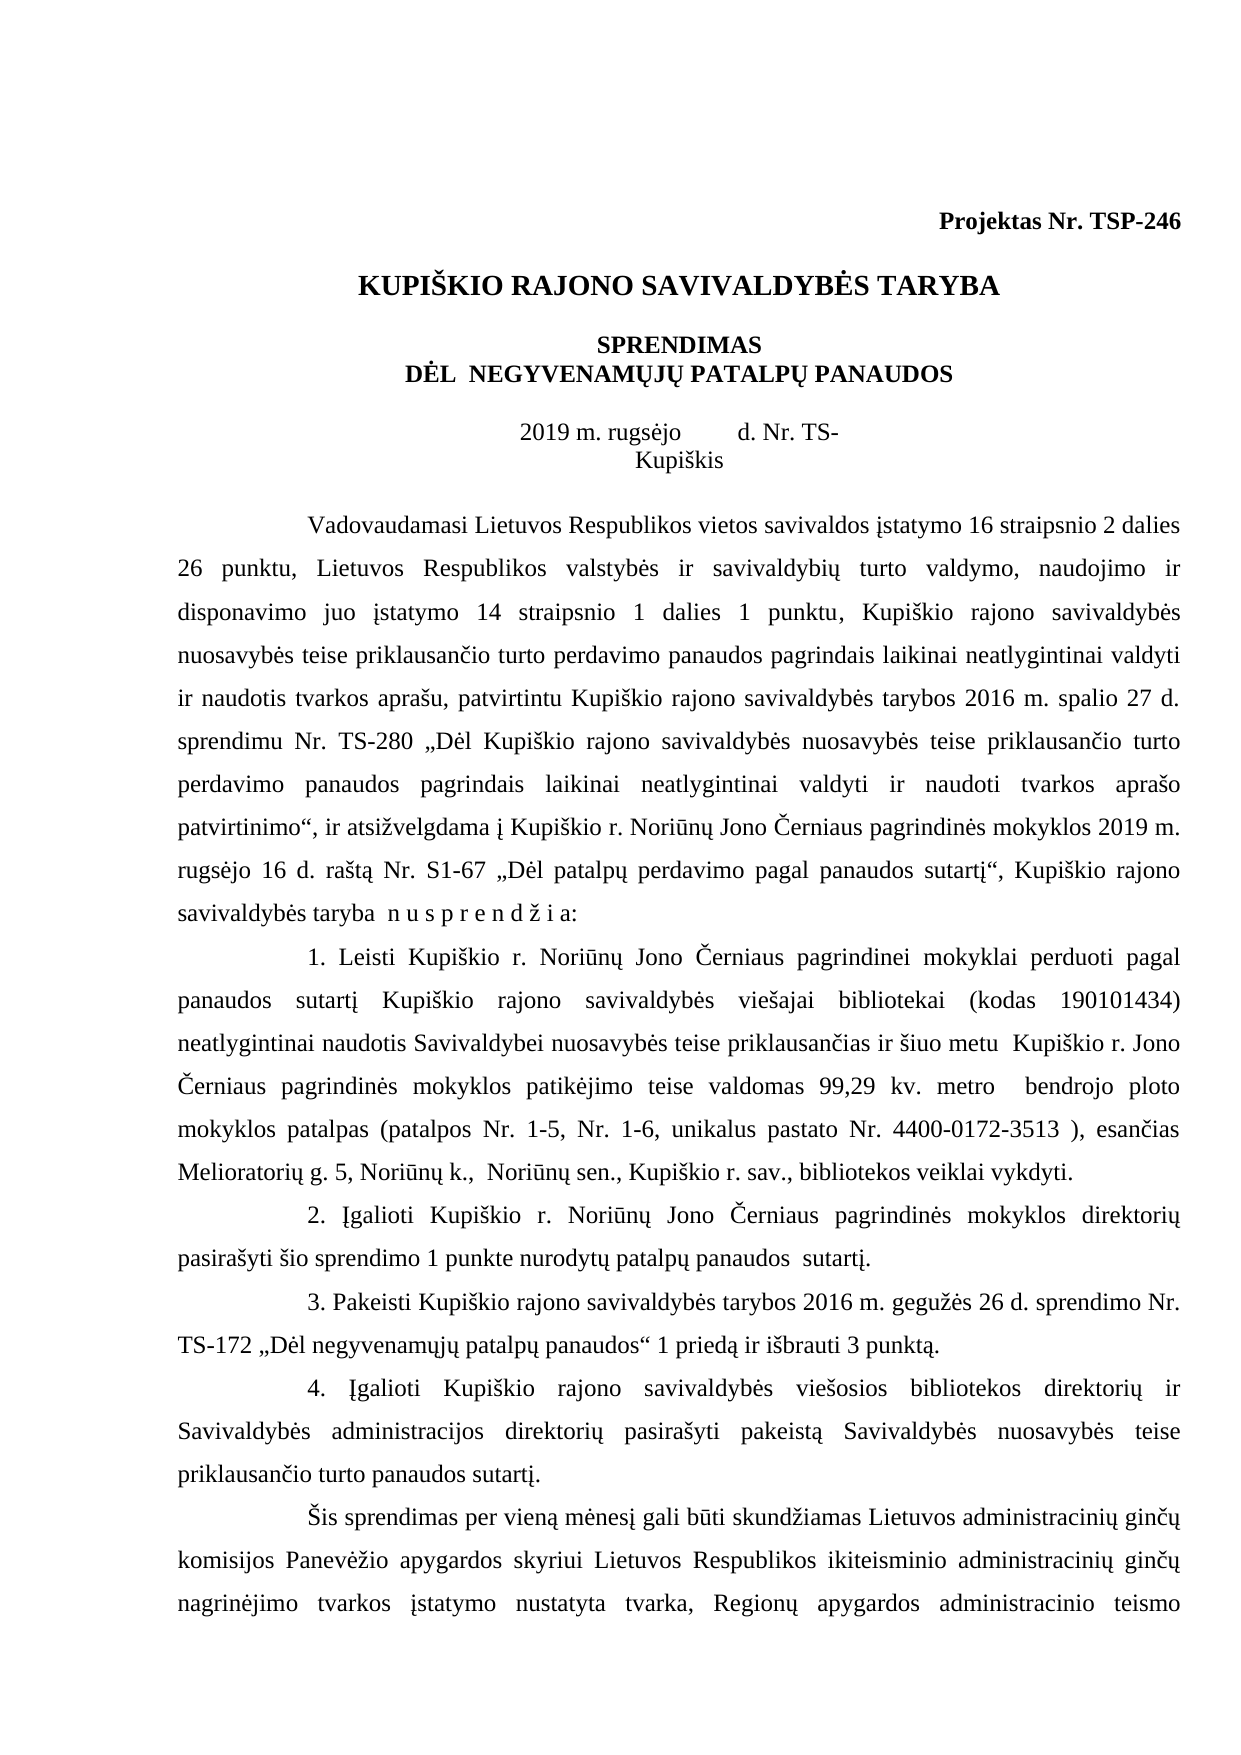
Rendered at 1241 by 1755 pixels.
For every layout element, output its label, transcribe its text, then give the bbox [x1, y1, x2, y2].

text Vadovaudamasi Lietuvos Respublikos vietos savivaldos įstatymo 16 straipsnio 2 dalies 26 punktu, Lietuvos Respublikos valstybės ir savivaldybių turto valdymo, naudojimo ir disponavimo juo įstatymo 14 straipsnio 1 dalies 1 punktu, Kupiškio rajono savivaldybės nuosavybės teise priklausančio turto perdavimo panaudos pagrindais laikinai neatlygintinai valdyti ir naudotis tvarkos aprašu, patvirtintu Kupiškio rajono savivaldybės tarybos 2016 m. spalio 27 d. sprendimu Nr. TS-280 „Dėl Kupiškio rajono savivaldybės nuosavybės teise priklausančio turto perdavimo panaudos pagrindais laikinai neatlygintinai valdyti ir naudoti tvarkos aprašo patvirtinimo“, ir atsižvelgdama į Kupiškio r. Noriūnų Jono Černiaus pagrindinės mokyklos 2019 m. rugsėjo 16 d. raštą Nr. S1-67 „Dėl patalpų perdavimo pagal panaudos sutartį“, Kupiškio rajono savivaldybės taryba n u s p r e n d ž i a: [177, 510, 1181, 927]
text Projektas Nr. TSP-246 [177, 206, 1181, 235]
text KUPIŠKIO RAJONO SAVIVALDYBĖS TARYBA [177, 268, 1181, 302]
text 3. Pakeisti Kupiškio rajono savivaldybės tarybos 2016 m. gegužės 26 d. sprendimo Nr. TS-172 „Dėl negyvenamųjų patalpų panaudos“ 1 priedą ir išbrauti 3 punktą. [177, 1287, 1181, 1358]
text 4. Įgalioti Kupiškio rajono savivaldybės viešosios bibliotekos direktorių ir Savivaldybės administracijos direktorių pasirašyti pakeistą Savivaldybės nuosavybės teise priklausančio turto panaudos sutartį. [177, 1373, 1181, 1488]
text 2. Įgalioti Kupiškio r. Noriūnų Jono Černiaus pagrindinės mokyklos direktorių pasirašyti šio sprendimo 1 punkte nurodytų patalpų panaudos sutartį. [177, 1200, 1181, 1272]
text Kupiškis [177, 446, 1181, 474]
text 1. Leisti Kupiškio r. Noriūnų Jono Černiaus pagrindinei mokyklai perduoti pagal panaudos sutartį Kupiškio rajono savivaldybės viešajai bibliotekai (kodas 190101434) neatlygintinai naudotis Savivaldybei nuosavybės teise priklausančias ir šiuo metu Kupiškio r. Jono Černiaus pagrindinės mokyklos patikėjimo teise valdomas 99,29 kv. metro bendrojo ploto mokyklos patalpas (patalpos Nr. 1-5, Nr. 1-6, unikalus pastato Nr. 4400-0172-3513 ), esančias Melioratorių g. 5, Noriūnų k., Noriūnų sen., Kupiškio r. sav., bibliotekos veiklai vykdyti. [177, 942, 1181, 1186]
text 2019 m. rugsėjo d. Nr. TS- [177, 417, 1181, 446]
text Šis sprendimas per vieną mėnesį gali būti skundžiamas Lietuvos administracinių ginčų komisijos Panevėžio apygardos skyriui Lietuvos Respublikos ikiteisminio administracinių ginčų nagrinėjimo tvarkos įstatymo nustatyta tvarka, Regionų apygardos administracinio teismo [177, 1502, 1181, 1617]
text SPRENDIMAS [177, 331, 1181, 359]
text DĖL NEGYVENAMŲJŲ PATALPŲ PANAUDOS [177, 359, 1181, 388]
